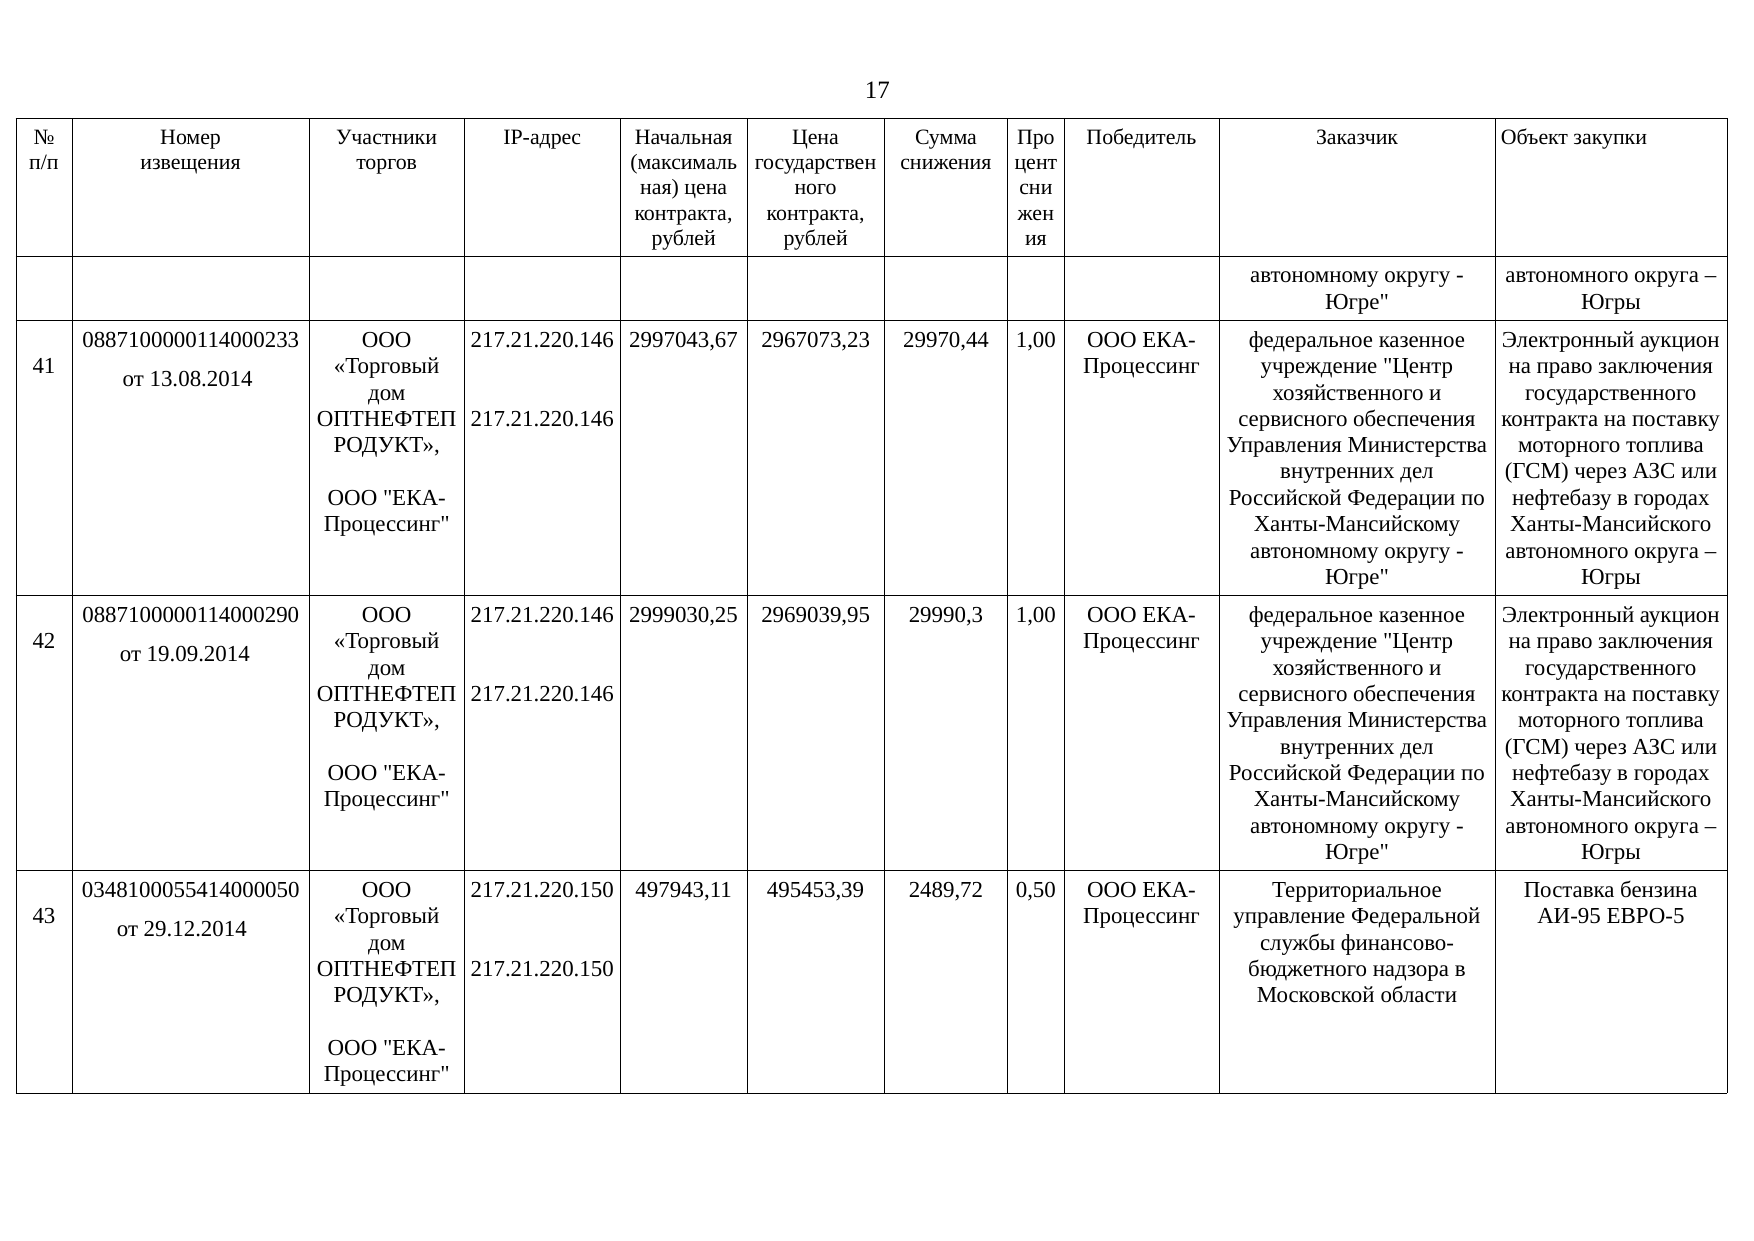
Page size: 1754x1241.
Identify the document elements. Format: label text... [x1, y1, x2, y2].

table_cell 42 [17, 596, 72, 870]
table_cell 2997043,67 [621, 321, 747, 595]
table_cell 43 [17, 871, 72, 1093]
table_cell ООО ЕКА- Процессинг [1065, 871, 1219, 1093]
table_header Номер извещения [73, 119, 309, 256]
table_header № п/п [17, 119, 72, 256]
table_header Цена государственного контракта, рублей [748, 119, 884, 256]
table_cell [748, 257, 884, 320]
table_header Начальная (максимальная) цена контракта, рублей [621, 119, 747, 256]
table_cell Электронный аукцион на право заключения государственного контракта на поставку моторного топлива (ГСМ) через АЗС или нефтебазу в городах Ханты-Мансийского автономного округа – Югры [1496, 321, 1727, 595]
table_cell [885, 257, 1007, 320]
table_cell ООО «Торговый дом ОПТНЕФТЕПРОДУКТ», ООО "ЕКА-Процессинг" [310, 321, 464, 595]
table_cell 217.21.220.146 217.21.220.146 [465, 596, 620, 870]
table_cell 1,00 [1008, 596, 1064, 870]
table_cell Электронный аукцион на право заключения государственного контракта на поставку моторного топлива (ГСМ) через АЗС или нефтебазу в городах Ханты-Мансийского автономного округа – Югры [1496, 596, 1727, 870]
table_cell федеральное казенное учреждение "Центр хозяйственного и сервисного обеспечения Управления Министерства внутренних дел Российской Федерации по Ханты-Мансийскому автономному округу - Югре" [1220, 321, 1495, 595]
table_cell автономного округа – Югры [1496, 257, 1727, 320]
table_header Участники торгов [310, 119, 464, 256]
table_cell 217.21.220.150 217.21.220.150 [465, 871, 620, 1093]
table_cell [73, 257, 309, 320]
table_cell 2967073,23 [748, 321, 884, 595]
table_cell 2489,72 [885, 871, 1007, 1093]
table_cell [621, 257, 747, 320]
table_cell [17, 257, 72, 320]
table_cell 0348100055414000050 от 29.12.2014 [73, 871, 309, 1093]
table_cell [1065, 257, 1219, 320]
table_cell 495453,39 [748, 871, 884, 1093]
table_cell ООО «Торговый дом ОПТНЕФТЕПРОДУКТ», ООО "ЕКА-Процессинг" [310, 596, 464, 870]
table_cell 1,00 [1008, 321, 1064, 595]
table_cell [1008, 257, 1064, 320]
table_cell 41 [17, 321, 72, 595]
table_cell 2969039,95 [748, 596, 884, 870]
table_cell 497943,11 [621, 871, 747, 1093]
table_cell Поставка бензина АИ-95 ЕВРО-5 [1496, 871, 1727, 1093]
table_cell 29990,3 [885, 596, 1007, 870]
table_cell 2999030,25 [621, 596, 747, 870]
table_cell 217.21.220.146 217.21.220.146 [465, 321, 620, 595]
table_header Сумма снижения [885, 119, 1007, 256]
table_cell 29970,44 [885, 321, 1007, 595]
table_cell 0887100000114000290 от 19.09.2014 [73, 596, 309, 870]
table_cell Территориальное управление Федеральной службы финансово-бюджетного надзора в Московской области [1220, 871, 1495, 1093]
table_cell 0,50 [1008, 871, 1064, 1093]
table_header Процент снижения [1008, 119, 1064, 256]
table_cell ООО ЕКА- Процессинг [1065, 321, 1219, 595]
table_cell автономному округу - Югре" [1220, 257, 1495, 320]
table_header Объект закупки [1496, 119, 1727, 256]
table_header IP-адрес [465, 119, 620, 256]
table_cell ООО «Торговый дом ОПТНЕФТЕПРОДУКТ», ООО "ЕКА-Процессинг" [310, 871, 464, 1093]
table_header Победитель [1065, 119, 1219, 256]
table_cell [310, 257, 464, 320]
table_cell федеральное казенное учреждение "Центр хозяйственного и сервисного обеспечения Управления Министерства внутренних дел Российской Федерации по Ханты-Мансийскому автономному округу - Югре" [1220, 596, 1495, 870]
table_header Заказчик [1220, 119, 1495, 256]
table_cell ООО ЕКА- Процессинг [1065, 596, 1219, 870]
table_cell [465, 257, 620, 320]
table_cell 0887100000114000233 от 13.08.2014 [73, 321, 309, 595]
